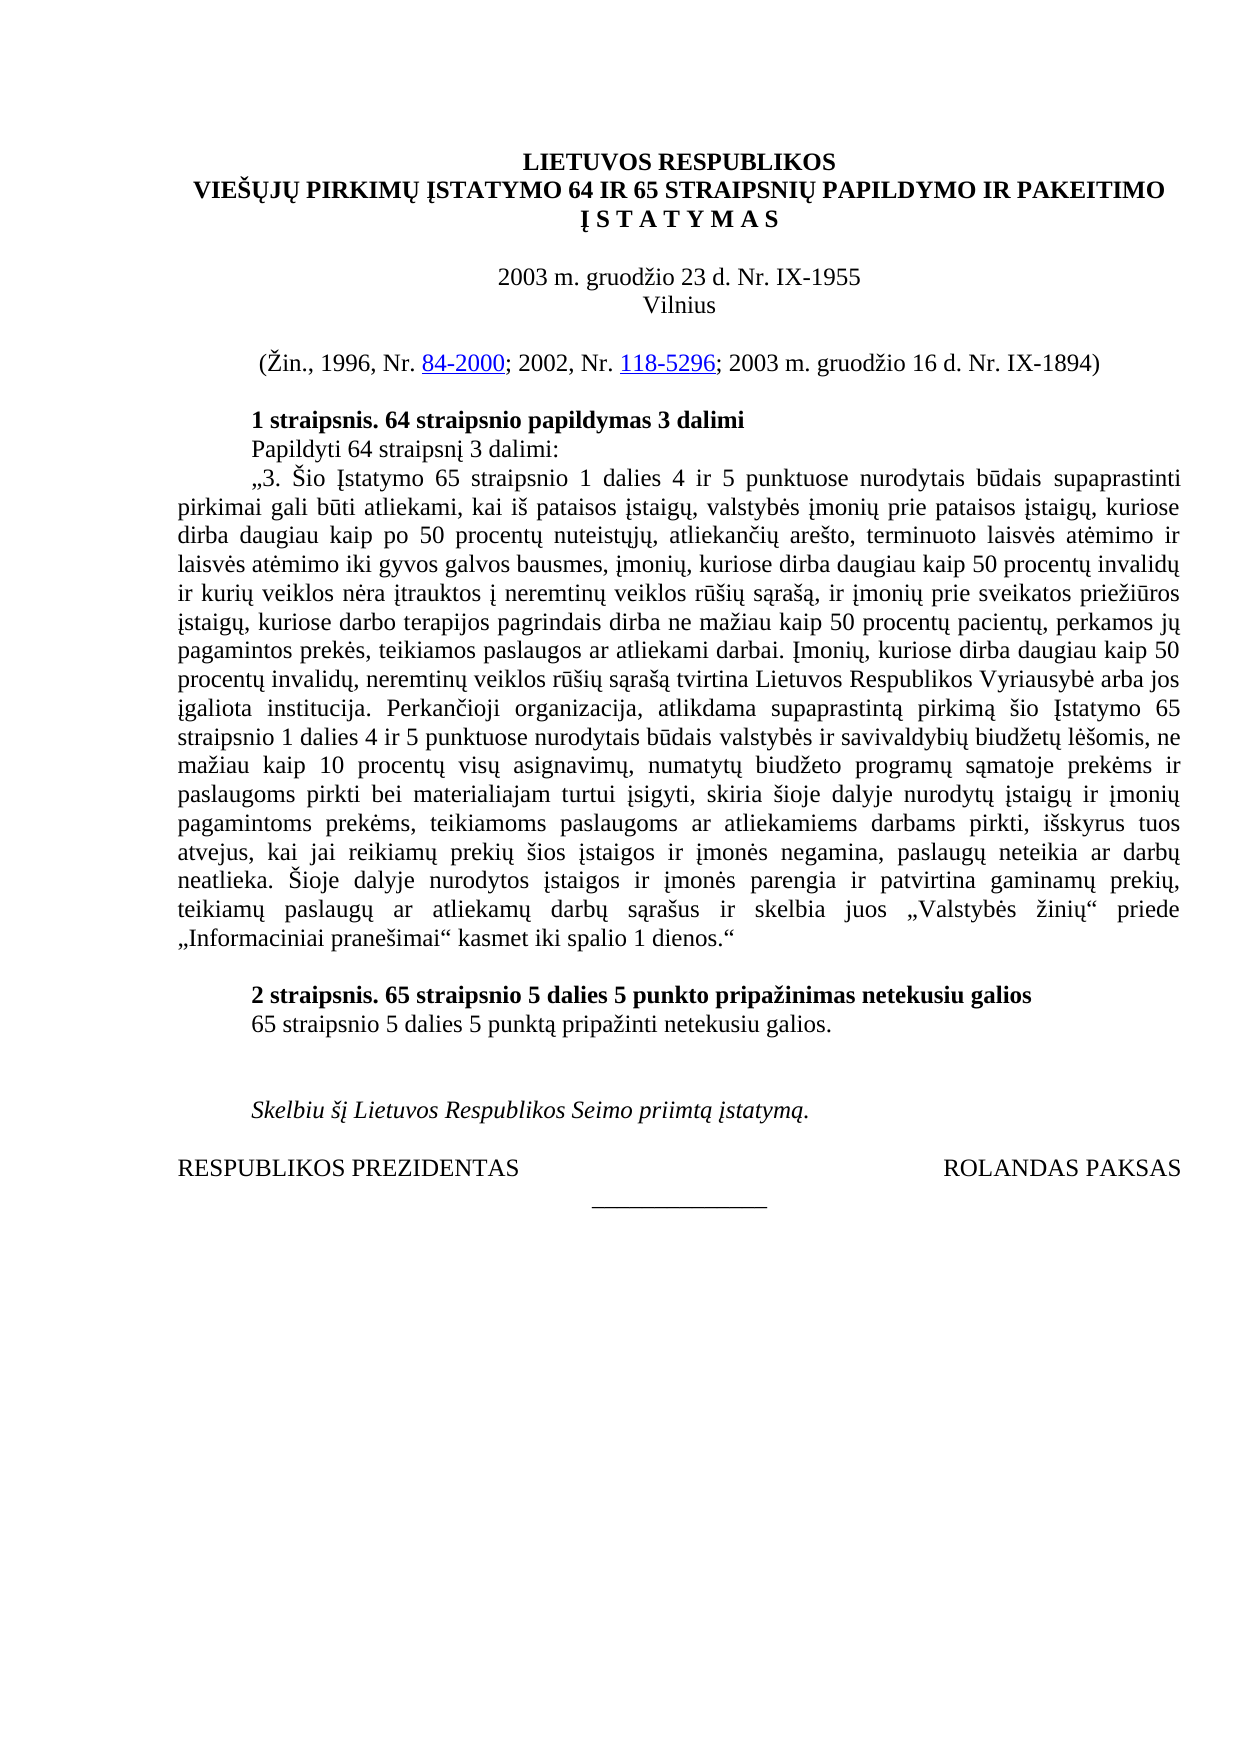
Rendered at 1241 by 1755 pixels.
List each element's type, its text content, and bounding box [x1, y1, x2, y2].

text RESPUBLIKOS PREZIDENTAS ROLANDAS PAKSAS [177, 1153, 1181, 1182]
text 2 straipsnis. 65 straipsnio 5 dalies 5 punkto pripažinimas netekusiu galios [177, 981, 1181, 1009]
text 1 straipsnis. 64 straipsnio papildymas 3 dalimi [177, 406, 1181, 434]
text LIETUVOS RESPUBLIKOS [177, 147, 1181, 176]
text Skelbiu šį Lietuvos Respublikos Seimo priimtą įstatymą. [177, 1096, 1181, 1124]
text Į S T A T Y M A S [177, 204, 1181, 233]
text 65 straipsnio 5 dalies 5 punktą pripažinti netekusiu galios. [177, 1009, 1181, 1038]
text 2003 m. gruodžio 23 d. Nr. IX-1955 [177, 262, 1181, 291]
text Papildyti 64 straipsnį 3 dalimi: [177, 434, 1181, 463]
text „3. Šio Įstatymo 65 straipsnio 1 dalies 4 ir 5 punktuose nurodytais būdais supaprastinti pirkimai gali būti atliekami, kai iš pataisos įstaigų, valstybės įmonių prie pataisos įstaigų, kuriose dirba daugiau kaip po 50 procentų nuteistųjų, atliekančių arešto, terminuoto laisvės atėmimo ir laisvės atėmimo iki gyvos galvos bausmes, įmonių, kuriose dirba daugiau kaip 50 procentų invalidų ir kurių veiklos nėra įtrauktos į neremtinų veiklos rūšių sąrašą, ir įmonių prie sveikatos priežiūros įstaigų, kuriose darbo terapijos pagrindais dirba ne mažiau kaip 50 procentų pacientų, perkamos jų pagamintos prekės, teikiamos paslaugos ar atliekami darbai. Įmonių, kuriose dirba daugiau kaip 50 procentų invalidų, neremtinų veiklos rūšių sąrašą tvirtina Lietuvos Respublikos Vyriausybė arba jos įgaliota institucija. Perkančioji organizacija, atlikdama supaprastintą pirkimą šio Įstatymo 65 straipsnio 1 dalies 4 ir 5 punktuose nurodytais būdais valstybės ir savivaldybių biudžetų lėšomis, ne mažiau kaip 10 procentų visų asignavimų, numatytų biudžeto programų sąmatoje prekėms ir paslaugoms pirkti bei materialiajam turtui įsigyti, skiria šioje dalyje nurodytų įstaigų ir įmonių pagamintoms prekėms, teikiamoms paslaugoms ar atliekamiems darbams pirkti, išskyrus tuos atvejus, kai jai reikiamų prekių šios įstaigos ir įmonės negamina, paslaugų neteikia ar darbų neatlieka. Šioje dalyje nurodytos įstaigos ir įmonės parengia ir patvirtina gaminamų prekių, teikiamų paslaugų ar atliekamų darbų sąrašus ir skelbia juos „Valstybės žinių“ priede „Informaciniai pranešimai“ kasmet iki spalio 1 dienos.“ [177, 463, 1181, 952]
text VIEŠŲJŲ PIRKIMŲ ĮSTATYMO 64 IR 65 STRAIPSNIŲ PAPILDYMO IR PAKEITIMO [177, 176, 1181, 204]
text Vilnius [177, 291, 1181, 319]
text (Žin., 1996, Nr. 84-2000; 2002, Nr. 118-5296; 2003 m. gruodžio 16 d. Nr. IX-1894) [177, 348, 1181, 377]
text ______________ [177, 1182, 1181, 1211]
